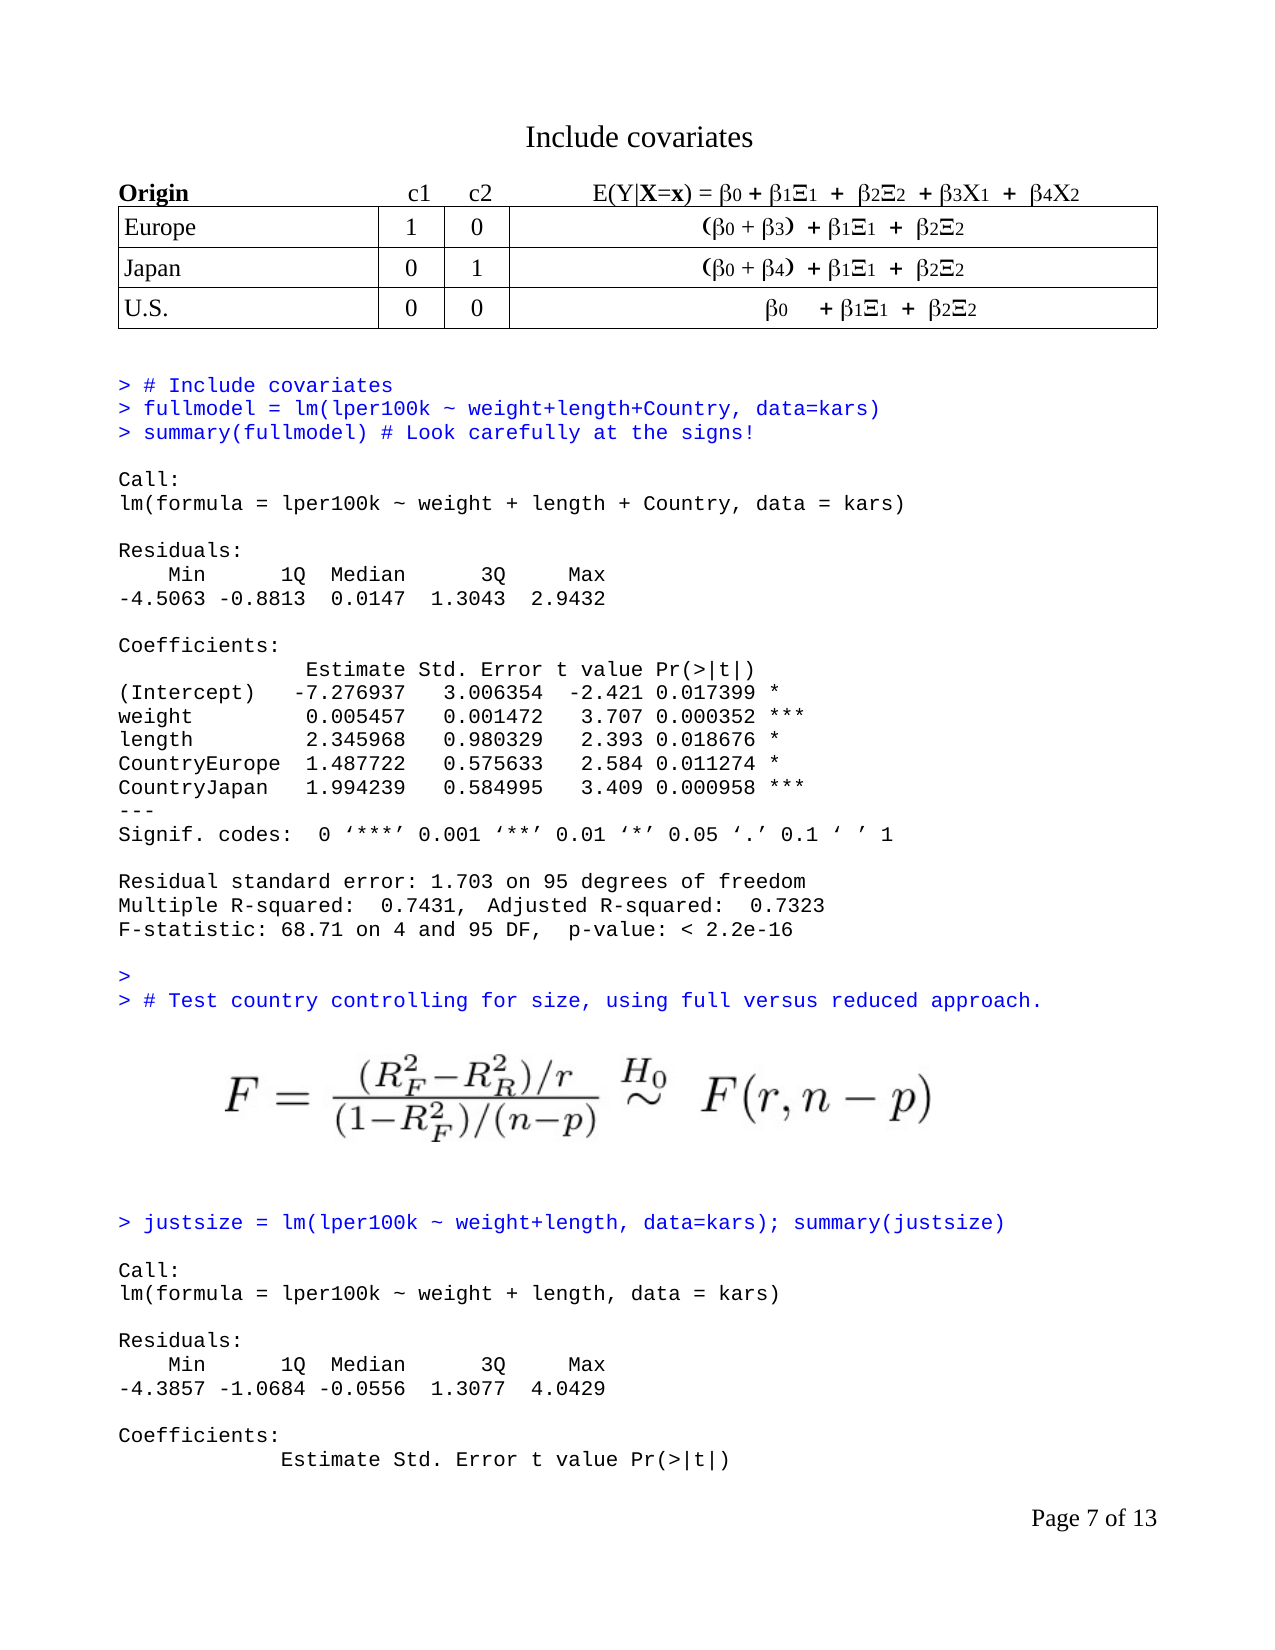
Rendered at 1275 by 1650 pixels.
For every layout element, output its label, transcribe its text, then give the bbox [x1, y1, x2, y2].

text > # Test country controlling for size, using full versus reduced approach. [118, 989, 1160, 1013]
text -4.5063 -0.8813 0.0147 1.3043 2.9432 [118, 588, 1160, 611]
text > [118, 966, 1160, 989]
table_header Europe [119, 207, 378, 247]
table_cell (β0 + β4) + β1X1 + β2X2 [510, 248, 1157, 287]
table_header 1 [379, 207, 444, 247]
text > justsize = lm(lper100k ~ weight+length, data=kars); summary(justsize) [118, 1212, 1160, 1236]
text CountryJapan 1.994239 0.584995 3.409 0.000958 *** [118, 777, 1160, 800]
text Coefficients: [118, 635, 1160, 658]
text Multiple R-squared: 0.7431, Adjusted R-squared: 0.7323 [118, 895, 1160, 919]
text CountryEurope 1.487722 0.575633 2.584 0.011274 * [118, 753, 1160, 777]
text Call: [118, 1259, 1160, 1283]
text > # Include covariates [118, 375, 1160, 398]
table_cell 0 [379, 248, 444, 287]
text lm(formula = lper100k ~ weight + length, data = kars) [118, 1283, 1160, 1307]
table_cell 0 [445, 288, 509, 327]
text Call: [118, 469, 1160, 493]
text Residual standard error: 1.703 on 95 degrees of freedom [118, 871, 1160, 895]
table_cell U.S. [119, 288, 378, 327]
table_cell Japan [119, 248, 378, 287]
text lm(formula = lper100k ~ weight + length + Country, data = kars) [118, 493, 1160, 517]
text (Intercept) -7.276937 3.006354 -2.421 0.017399 * [118, 682, 1160, 706]
table_header 0 [445, 207, 509, 247]
text Origin c1 c2 E(Y|X=x) = β0 + β1X1 + β2X2 + β3C1 + β4C2 [118, 178, 1157, 206]
text Signif. codes: 0 ‘***’ 0.001 ‘**’ 0.01 ‘*’ 0.05 ‘.’ 0.1 ‘ ’ 1 [118, 824, 1160, 848]
text Estimate Std. Error t value Pr(>|t|) [118, 658, 1160, 682]
text > summary(fullmodel) # Look carefully at the signs! [118, 422, 1160, 446]
text Estimate Std. Error t value Pr(>|t|) [118, 1449, 1160, 1472]
text -4.3857 -1.0684 -0.0556 1.3077 4.0429 [118, 1378, 1160, 1401]
text Include covariates [118, 118, 1160, 154]
text --- [118, 800, 1160, 824]
text Coefficients: [118, 1425, 1160, 1449]
text Residuals: [118, 540, 1160, 564]
text weight 0.005457 0.001472 3.707 0.000352 *** [118, 706, 1160, 729]
text > fullmodel = lm(lper100k ~ weight+length+Country, data=kars) [118, 398, 1160, 422]
text F-statistic: 68.71 on 4 and 95 DF, p-value: < 2.2e-16 [118, 919, 1160, 942]
text Min 1Q Median 3Q Max [118, 1354, 1160, 1378]
table_header (β0 + β3) + β1X1 + β2X2 [510, 207, 1157, 247]
table_cell β0 + β1X1 + β2X2 [510, 288, 1157, 327]
table_cell 1 [445, 248, 509, 287]
text Min 1Q Median 3Q Max [118, 564, 1160, 588]
table_cell 0 [379, 288, 444, 327]
picture [224, 1053, 931, 1142]
text length 2.345968 0.980329 2.393 0.018676 * [118, 729, 1160, 753]
text Residuals: [118, 1331, 1160, 1354]
